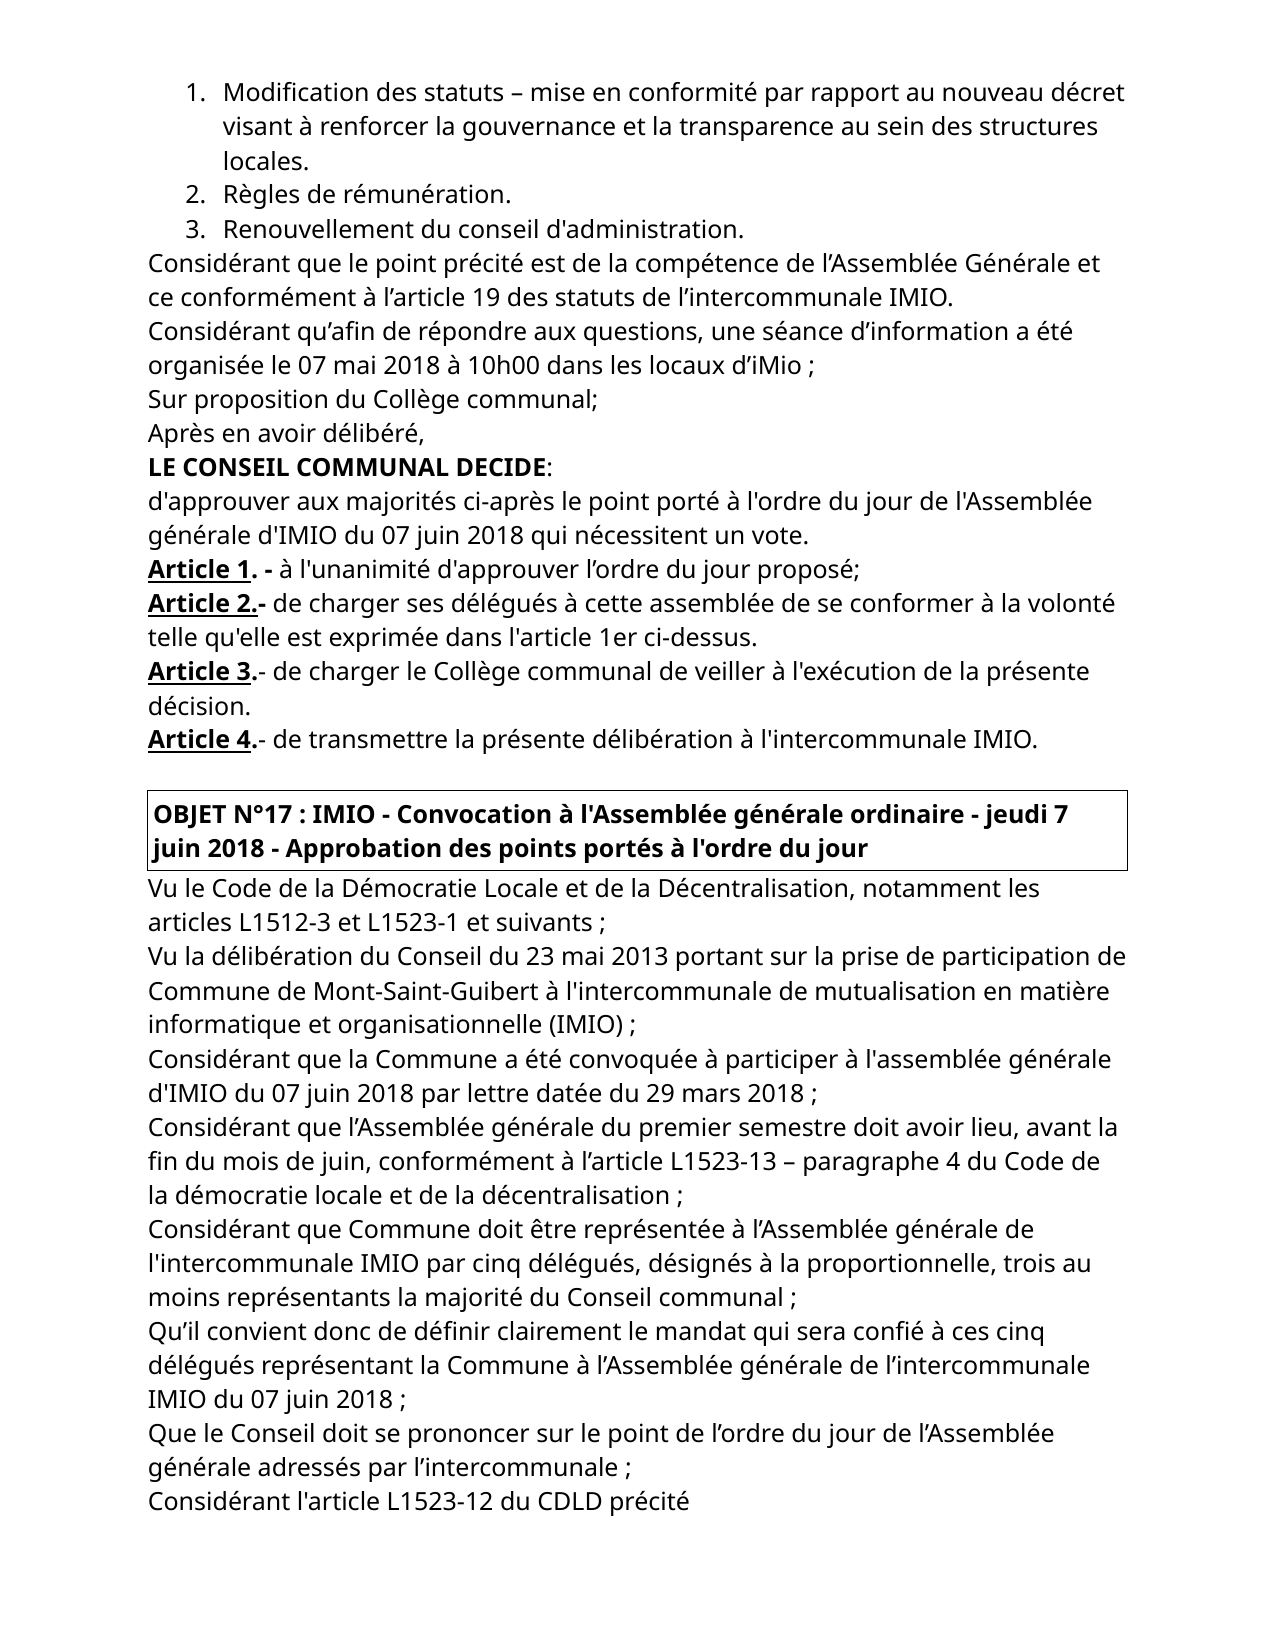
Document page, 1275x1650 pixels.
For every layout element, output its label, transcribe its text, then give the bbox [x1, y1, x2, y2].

text LE CONSEIL COMMUNAL DECIDE: [148, 450, 1127, 484]
text Considérant que l’Assemblée générale du premier semestre doit avoir lieu, avant la fin du mois de juin, conformément à l’article L1523-13 – paragraphe 4 du Code de la démocratie locale et de la décentralisation ; [148, 1109, 1127, 1212]
text d'approuver aux majorités ci-après le point porté à l'ordre du jour de l'Assemblée générale d'IMIO du 07 juin 2018 qui nécessitent un vote. [148, 484, 1127, 552]
text Considérant que la Commune a été convoquée à participer à l'assemblée générale d'IMIO du 07 juin 2018 par lettre datée du 29 mars 2018 ; [148, 1041, 1127, 1109]
text Sur proposition du Collège communal; [148, 382, 1127, 416]
text Considérant l'article L1523-12 du CDLD précité [148, 1484, 1127, 1518]
text Qu’il convient donc de définir clairement le mandat qui sera confié à ces cinq délégués représentant la Commune à l’Assemblée générale de l’intercommunale IMIO du 07 juin 2018 ; [148, 1314, 1127, 1416]
text Vu le Code de la Démocratie Locale et de la Décentralisation, notamment les articles L1512-3 et L1523-1 et suivants ; [148, 871, 1127, 939]
list Modification des statuts – mise en conformité par rapport au nouveau décret visant à renforcer la gouvernance et la transparence au sein des structures locales. [185, 75, 1127, 177]
text Article 2.- de charger ses délégués à cette assemblée de se conformer à la volonté telle qu'elle est exprimée dans l'article 1er ci-dessus. [148, 586, 1127, 654]
text Article 4.- de transmettre la présente délibération à l'intercommunale IMIO. [148, 722, 1127, 756]
list Règles de rémunération. [185, 177, 1127, 211]
text Article 3.- de charger le Collège communal de veiller à l'exécution de la présente décision. [148, 654, 1127, 722]
text Considérant qu’afin de répondre aux questions, une séance d’information a été organisée le 07 mai 2018 à 10h00 dans les locaux d’iMio ; [148, 313, 1127, 382]
text Après en avoir délibéré, [148, 416, 1127, 450]
table_header OBJET N°17 : IMIO - Convocation à l'Assemblée générale ordinaire - jeudi 7 juin 2018 - Approbation des points portés à l'ordre du jour [148, 791, 1127, 870]
text Considérant que Commune doit être représentée à l’Assemblée générale de l'intercommunale IMIO par cinq délégués, désignés à la proportionnelle, trois au moins représentants la majorité du Conseil communal ; [148, 1212, 1127, 1314]
text Article 1. - à l'unanimité d'approuver l’ordre du jour proposé; [148, 552, 1127, 586]
text Que le Conseil doit se prononcer sur le point de l’ordre du jour de l’Assemblée générale adressés par l’intercommunale ; [148, 1416, 1127, 1484]
text Considérant que le point précité est de la compétence de l’Assemblée Générale et ce conformément à l’article 19 des statuts de l’intercommunale IMIO. [148, 245, 1127, 313]
text Vu la délibération du Conseil du 23 mai 2013 portant sur la prise de participation de Commune de Mont-Saint-Guibert à l'intercommunale de mutualisation en matière informatique et organisationnelle (IMIO) ; [148, 939, 1127, 1041]
list Renouvellement du conseil d'administration. [185, 211, 1127, 245]
